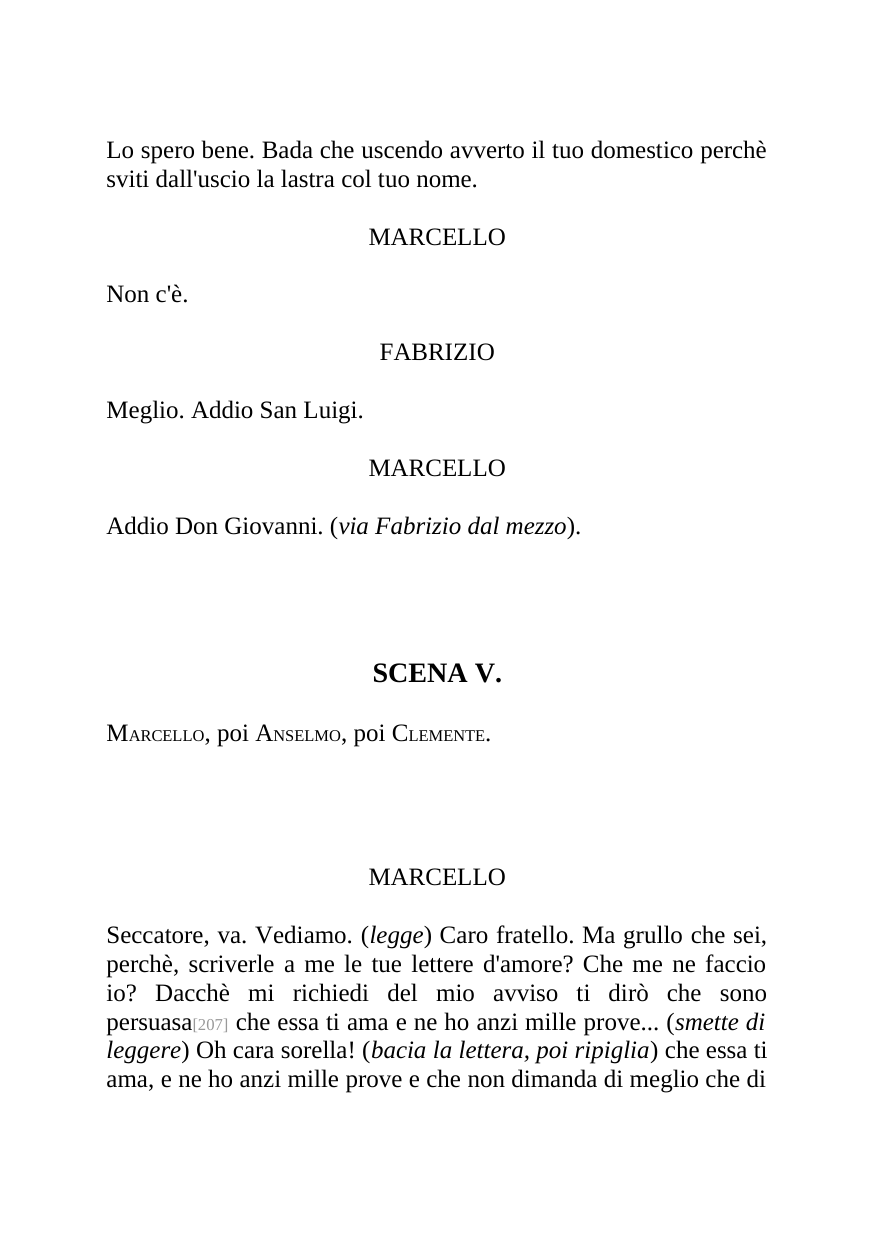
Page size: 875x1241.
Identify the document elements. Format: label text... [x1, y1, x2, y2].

text Marcello, poi Anselmo, poi Clemente. [106, 718, 768, 747]
text Addio Don Giovanni. (via Fabrizio dal mezzo). [106, 511, 768, 540]
subtitle SCENA V. [106, 656, 768, 689]
text Non c'è. [106, 279, 768, 308]
text MARCELLO [106, 453, 768, 482]
text Meglio. Addio San Luigi. [106, 395, 768, 424]
text MARCELLO [106, 222, 768, 250]
text Lo spero bene. Bada che uscendo avverto il tuo domestico perchè sviti dall'uscio la lastra col tuo nome. [106, 135, 768, 192]
text Seccatore, va. Vediamo. (legge) Caro fratello. Ma grullo che sei, perchè, scriverle a me le tue lettere d'amore? Che me ne faccio io? Dacchè mi richiedi del mio avviso ti dirò che sono persuasa[207] che essa ti ama e ne ho anzi mille prove... (smette di leggere) Oh cara sorella! (bacia la lettera, poi ripiglia) che essa ti ama, e ne ho anzi mille prove e che non dimanda di meglio che di [106, 920, 768, 1093]
text FABRIZIO [106, 337, 768, 366]
text MARCELLO [106, 862, 768, 891]
